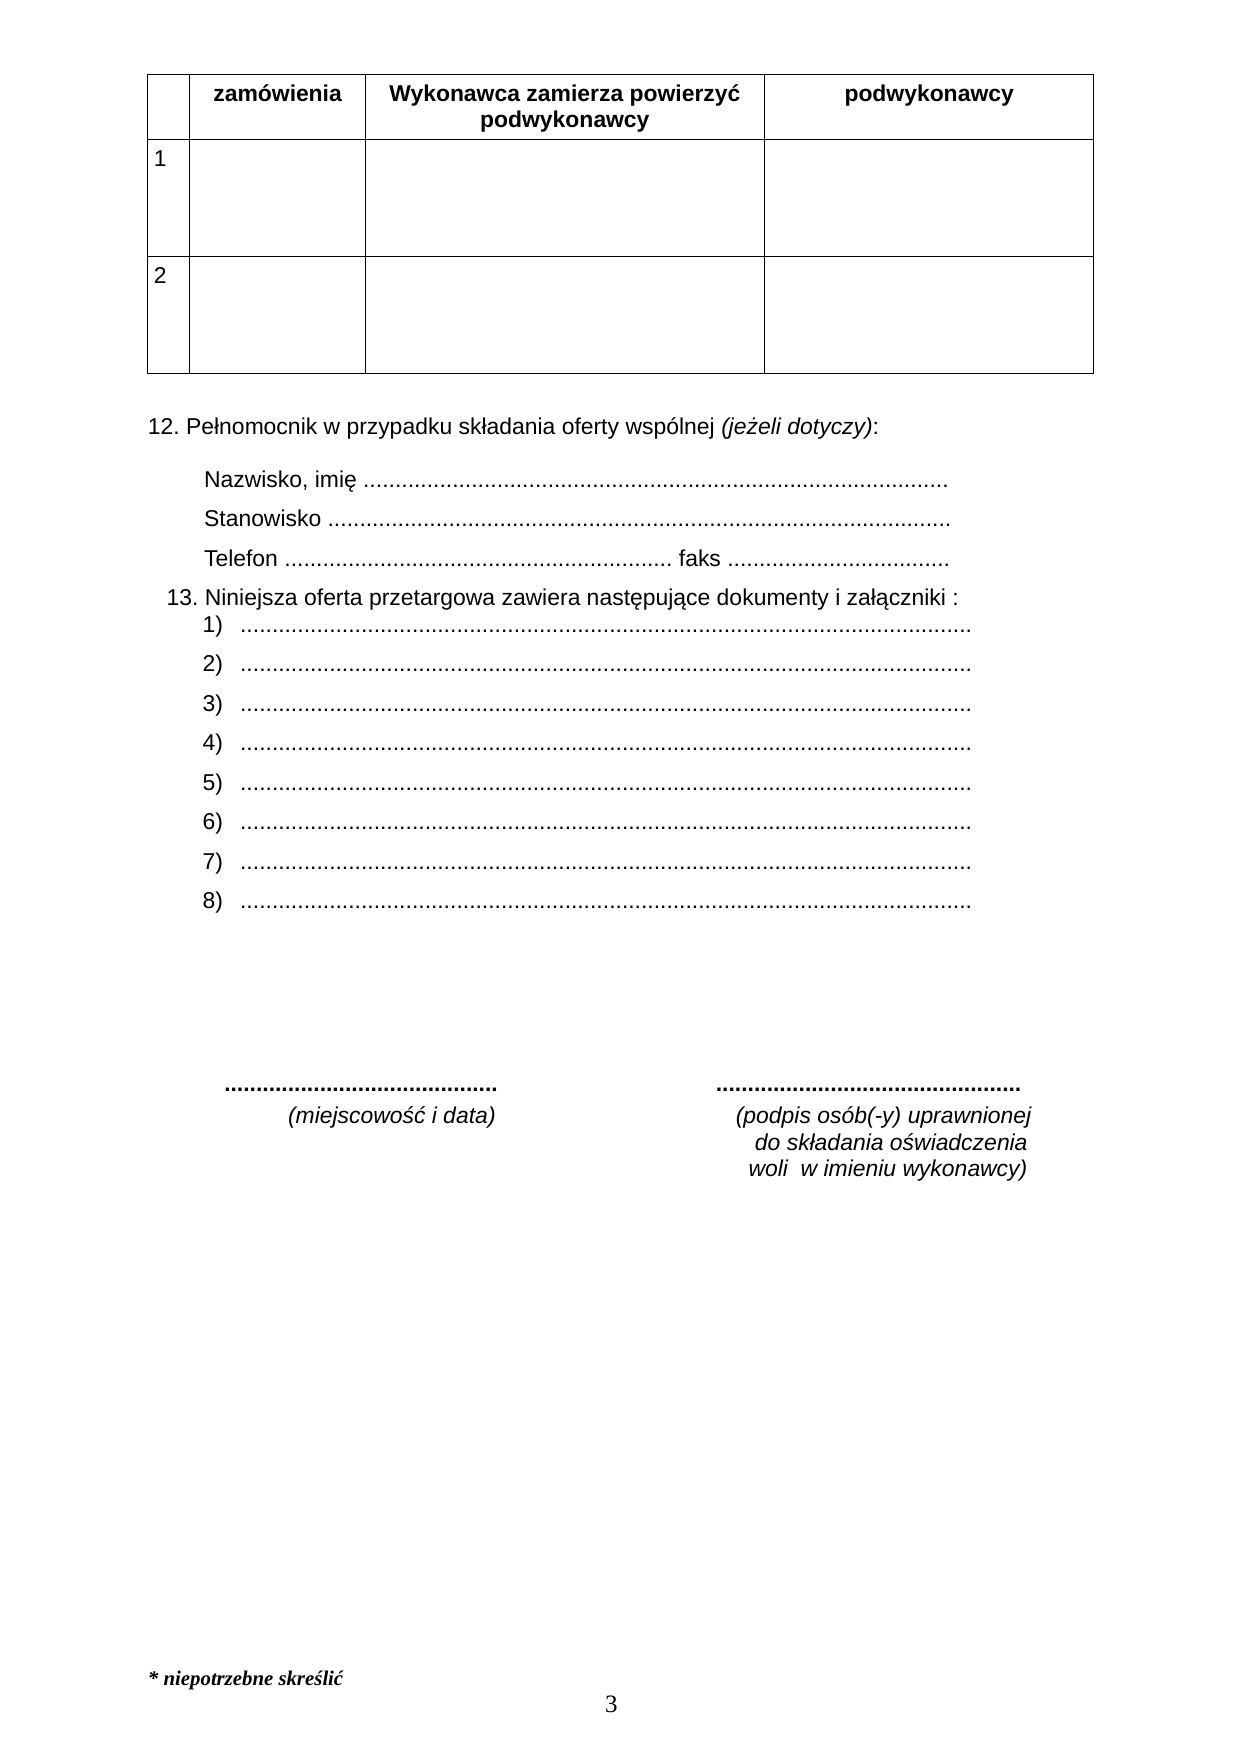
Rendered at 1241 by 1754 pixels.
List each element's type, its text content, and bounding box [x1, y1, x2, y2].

text (miejscowość i data) (podpis osób(-y) uprawnionej [148, 1102, 1092, 1129]
text ........................................... ................................................ [148, 1070, 1092, 1096]
list ................................................................................................................... [202, 650, 1092, 677]
table_cell [765, 140, 1093, 256]
list ................................................................................................................... [202, 887, 1092, 913]
text 12. Pełnomocnik w przypadku składania oferty wspólnej (jeżeli dotyczy): [148, 413, 1092, 439]
text Nazwisko, imię ............................................................................................ [204, 466, 1092, 492]
table_cell [190, 257, 365, 373]
list ................................................................................................................... [202, 769, 1092, 795]
table_header zamówienia [190, 75, 365, 138]
list ................................................................................................................... [202, 611, 1092, 637]
list ................................................................................................................... [202, 808, 1092, 834]
table_cell [765, 257, 1093, 373]
table_cell 1 [148, 140, 189, 256]
text do składania oświadczenia [148, 1129, 1092, 1155]
table_cell 2 [148, 257, 189, 373]
list ................................................................................................................... [202, 690, 1092, 716]
table_header Wykonawca zamierza powierzyć podwykonawcy [366, 75, 764, 138]
table_cell [366, 140, 764, 256]
list ................................................................................................................... [202, 729, 1092, 756]
table_cell [366, 257, 764, 373]
table_header [148, 75, 189, 138]
table_cell [190, 140, 365, 256]
list ................................................................................................................... [202, 848, 1092, 874]
text Stanowisko .................................................................................................. [204, 505, 1092, 532]
text woli w imieniu wykonawcy) [148, 1155, 1092, 1181]
text 13. Niniejsza oferta przetargowa zawiera następujące dokumenty i załączniki : [166, 584, 1092, 611]
text Telefon ............................................................. faks ................................... [204, 545, 1092, 571]
table_header podwykonawcy [765, 75, 1093, 138]
